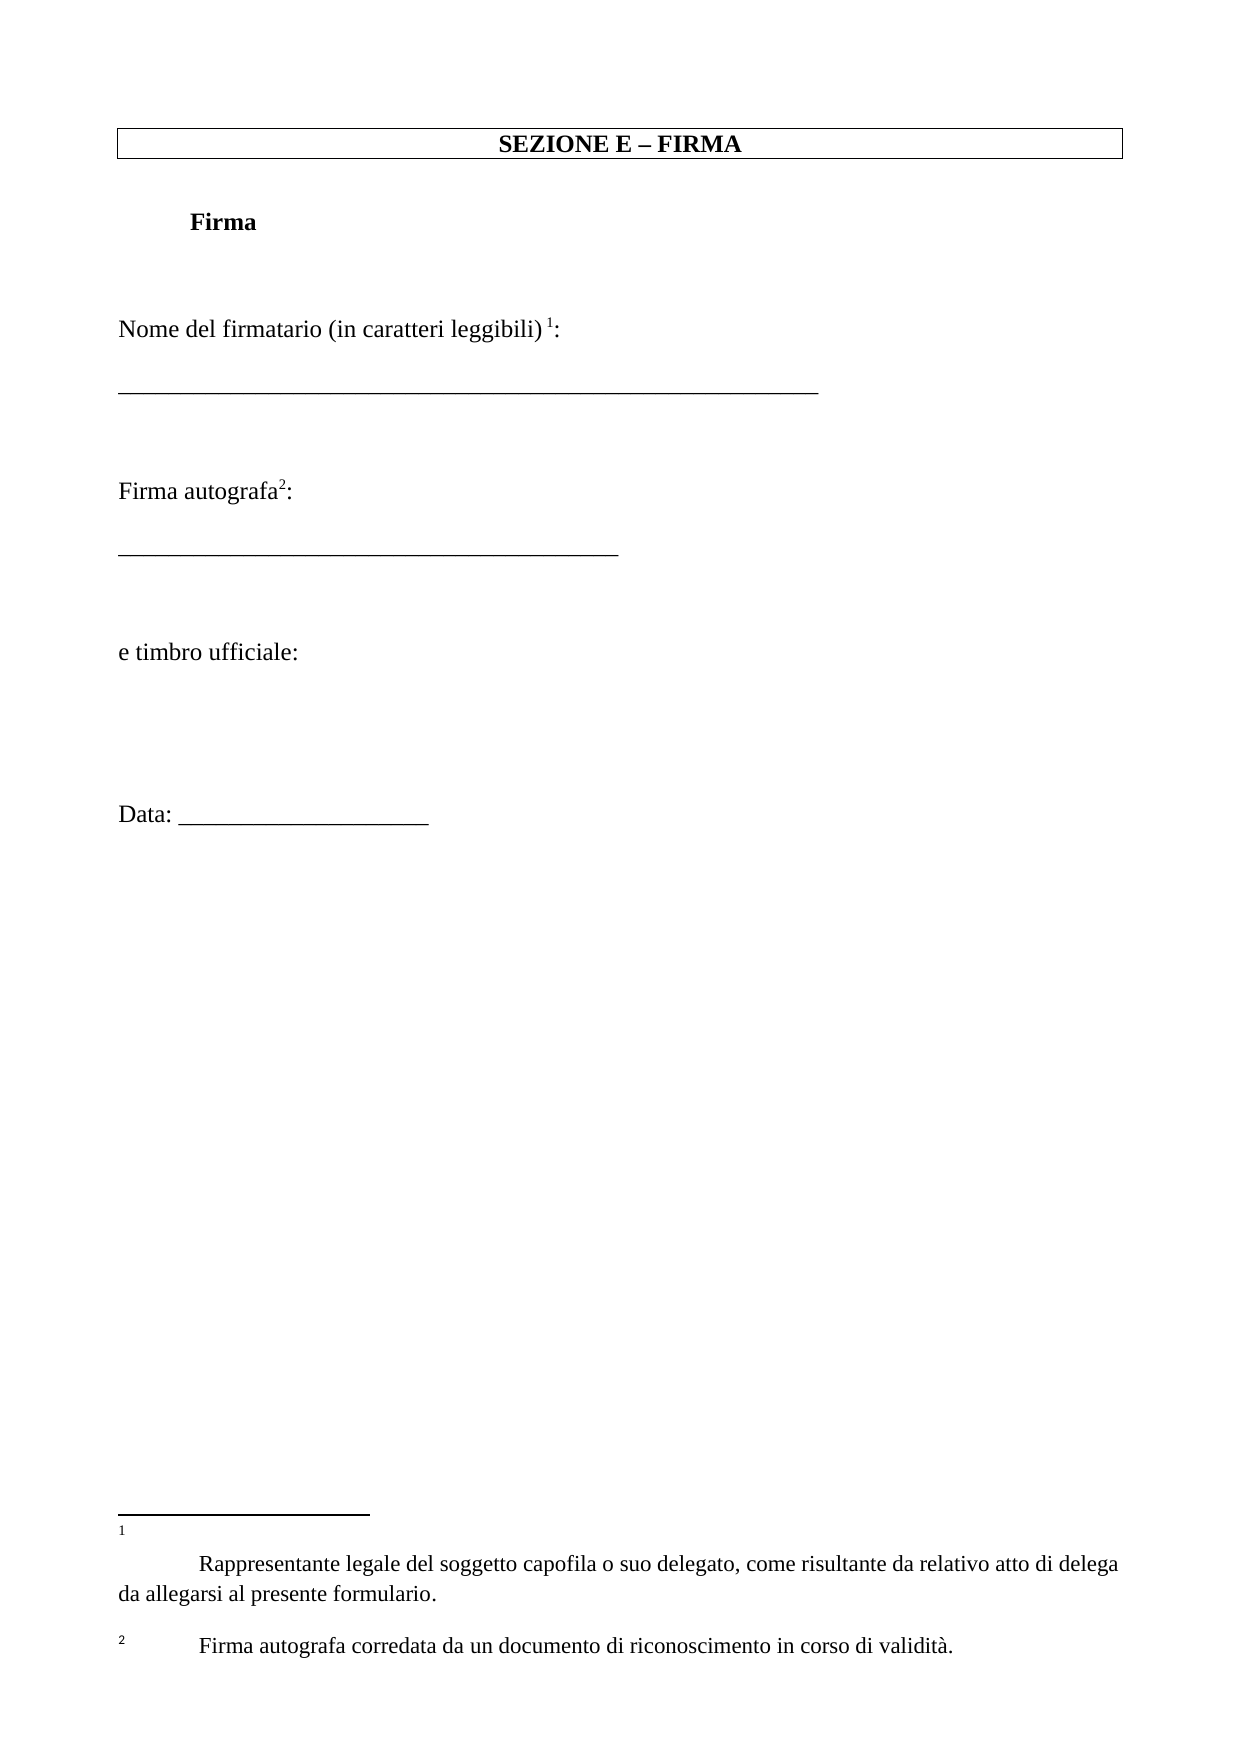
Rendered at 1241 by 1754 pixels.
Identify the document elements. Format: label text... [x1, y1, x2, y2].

text Nome del firmatario (in caratteri leggibili) : [118, 314, 1122, 343]
text Data: ____________________ [118, 799, 1122, 828]
text ________________________________________________________ [118, 368, 1122, 397]
text SEZIONE E – FIRMA [118, 129, 1122, 158]
text Firma [177, 207, 1122, 235]
text Firma autografa: [118, 476, 1122, 504]
text Firma autografa corredata da un documento di riconoscimento in corso di validità. [118, 1631, 1122, 1659]
text ________________________________________ [118, 530, 1122, 558]
text Rappresentante legale del soggetto capofila o suo delegato, come risultante da relativo atto di delega da allegarsi al presente formulario. [118, 1550, 1122, 1607]
text e timbro ufficiale: [118, 637, 1122, 666]
